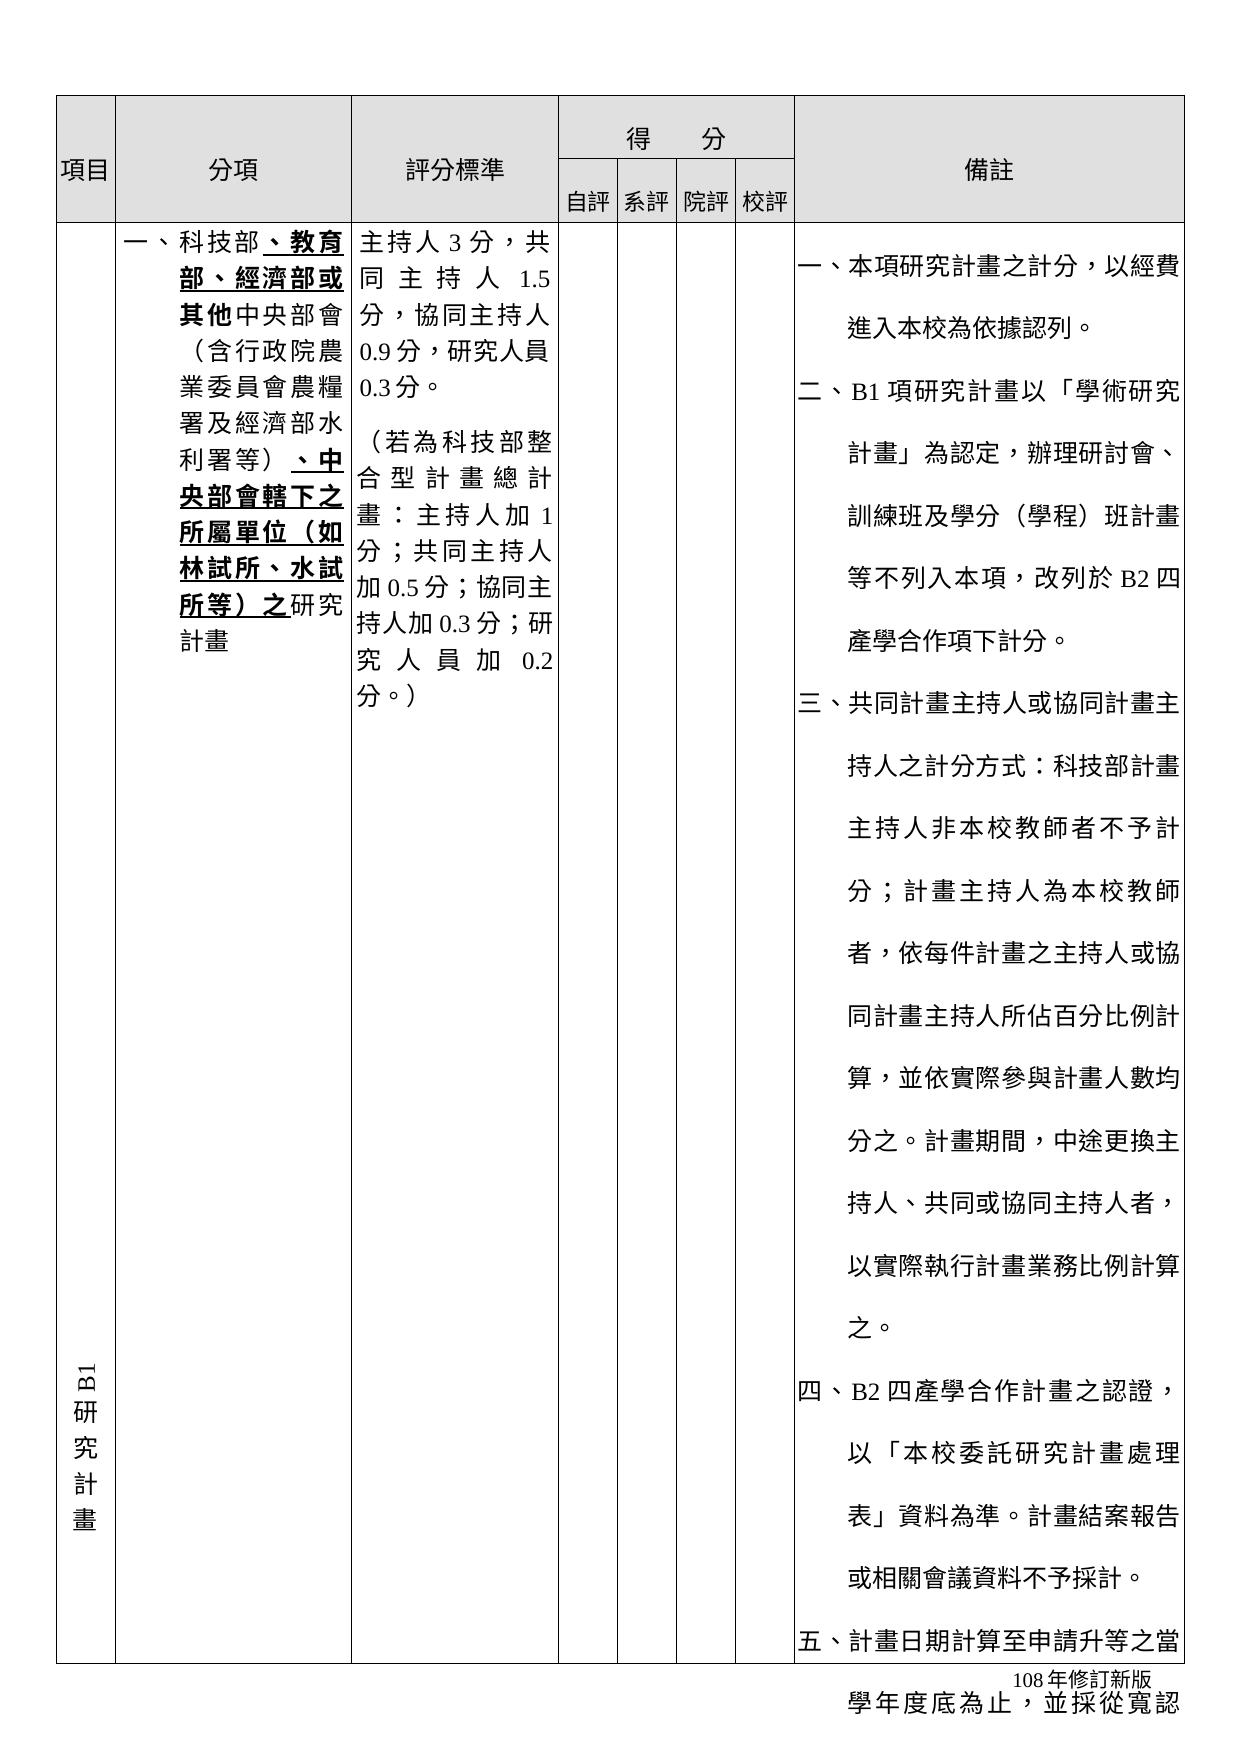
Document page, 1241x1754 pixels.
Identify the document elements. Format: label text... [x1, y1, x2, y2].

table_cell 系評 [618, 159, 676, 222]
table_cell 校評 [736, 159, 794, 222]
table_cell 院評 [677, 159, 735, 222]
table_cell [559, 223, 617, 1663]
table_cell [736, 223, 794, 1663]
table_cell [677, 223, 735, 1663]
table_header 評分標準 [352, 96, 558, 222]
table_header 備註 [795, 96, 1184, 222]
table_cell 主持人3分，共同主持人1.5分，協同主持人0.9分，研究人員0.3分。 （若為科技部整合型計畫總計畫：主持人加1分；共同主持人加0.5分；協同主持人加0.3分；研究人員加0.2分。） [352, 223, 558, 1663]
table_header 分項 [116, 96, 351, 222]
table_cell 自評 [559, 159, 617, 222]
table_cell 一、本項研究計畫之計分，以經費進入本校為依據認列。 二、B1項研究計畫以「學術研究計畫」為認定，辦理研討會、訓練班及學分（學程）班計畫等不列入本項，改列於B2四產學合作項下計分。 三、共同計畫主持人或協同計畫主持人之計分方式：科技部計畫主持人非本校教師者不予計分；計畫主持人為本校教師者，依每件計畫之主持人或協同計畫主持人所佔百分比例計算，並依實際參與計畫人數均分之。計畫期間，中途更換主持人、共同或協同主持人者，以實際執行計畫業務比例計算之。 四、B2四產學合作計畫之認證，以「本校委託研究計畫處理表」資料為準。計畫結案報告或相關會議資料不予採計。 五、計畫日期計算至申請升等之當學年度底為止，並採從寬認定，一年內均予以採認，且執行期程須超過半年以上者。 六、總計畫主持人非本校教師，但子計畫經費仍進入本校者，則子計畫仍視同本校計畫。 七、教育部之教學相關計畫不在此項採計，應於”C2教學改進”之五計分。 [795, 223, 1184, 1663]
table_header 得 分 [559, 96, 794, 158]
table_cell B1研究計畫 [57, 223, 115, 1663]
table_cell 一、科技部、教育部、經濟部或其他中央部會（含行政院農業委員會農糧署及經濟部水利署等）、中央部會轄下之所屬單位（如林試所、水試所等）之研究計畫 [116, 223, 351, 1663]
table_header 項目 [57, 96, 115, 222]
table_cell [618, 223, 676, 1663]
